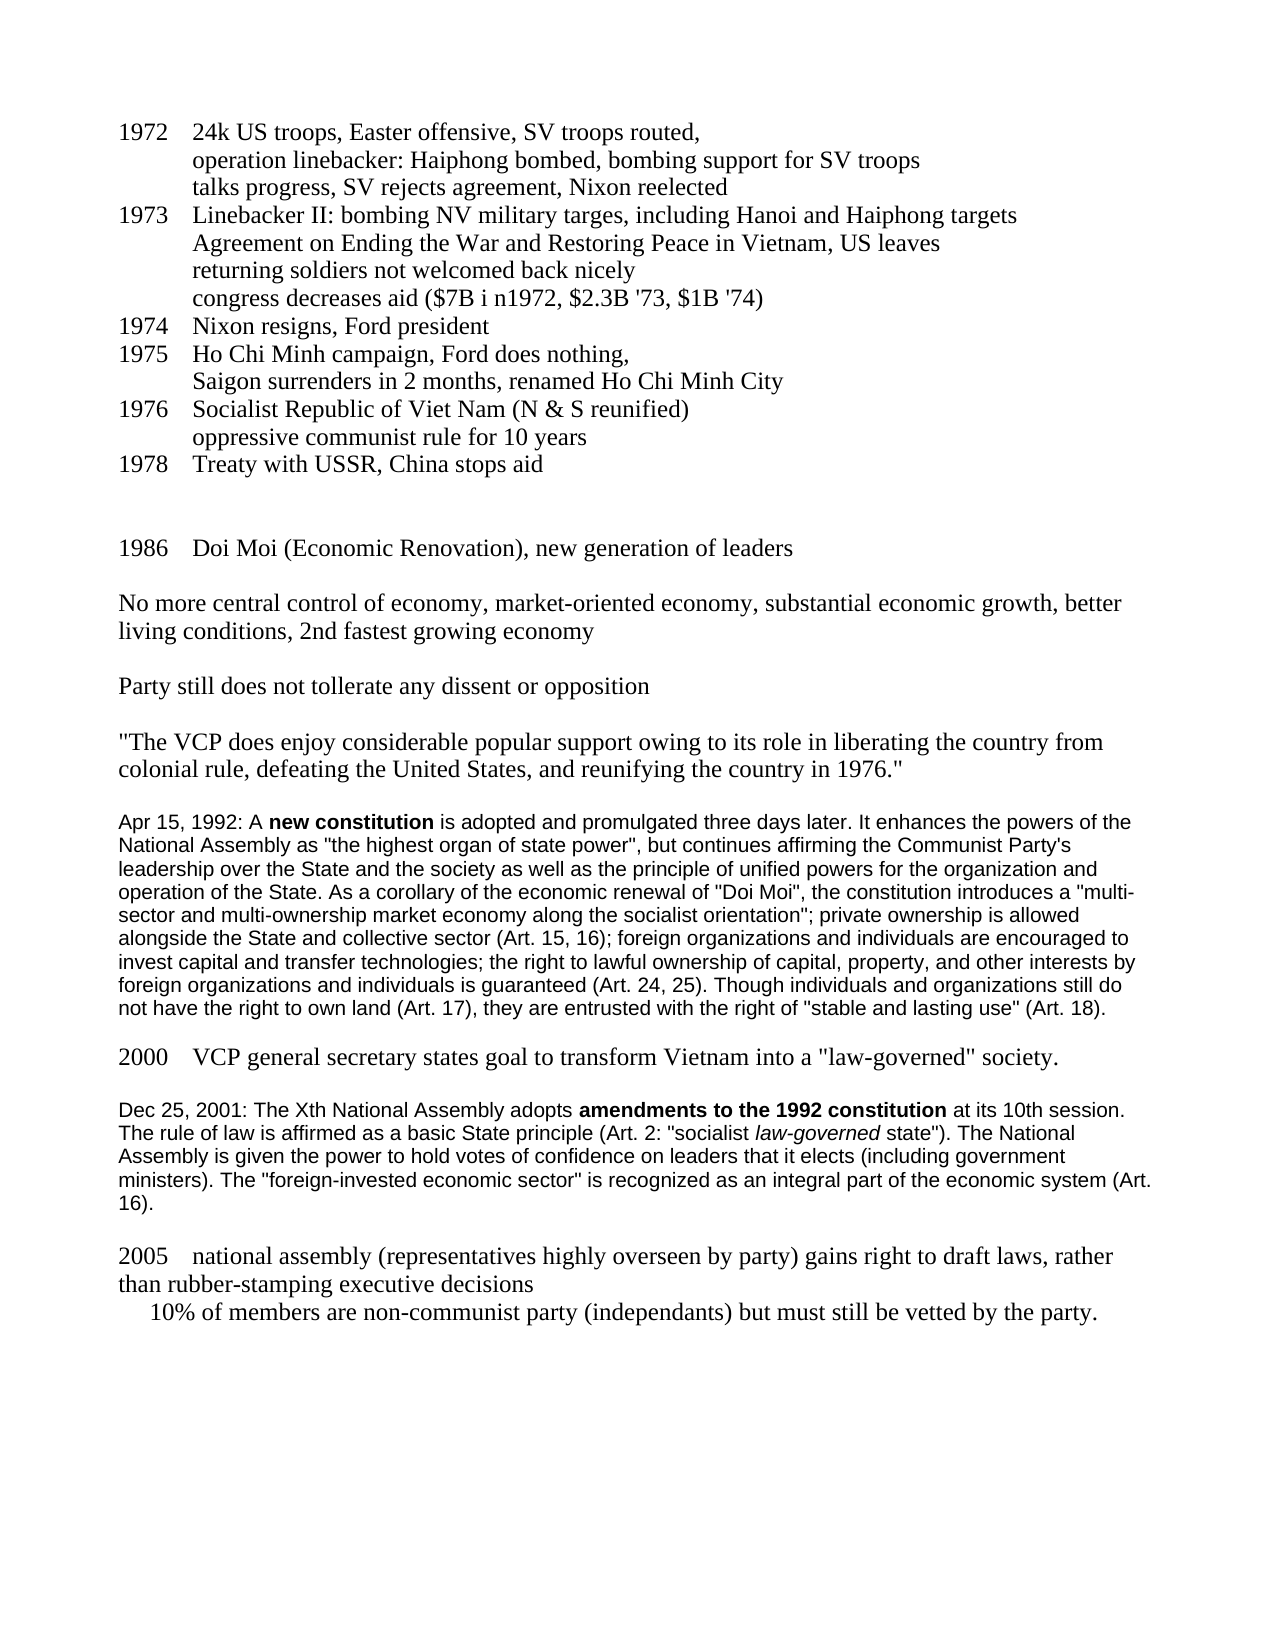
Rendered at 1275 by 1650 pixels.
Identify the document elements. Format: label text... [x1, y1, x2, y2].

text congress decreases aid ($7B i n1972, $2.3B '73, $1B '74) [118, 284, 1157, 312]
text Agreement on Ending the War and Restoring Peace in Vietnam, US leaves [118, 229, 1157, 257]
text operation linebacker: Haiphong bombed, bombing support for SV troops [118, 146, 1157, 173]
text Dec 25, 2001: The Xth National Assembly adopts amendments to the 1992 constitution at its 10th session. The rule of law is affirmed as a basic State principle (Art. 2: "socialist law-governed state"). The National Assembly is given the power to hold votes of confidence on leaders that it elects (including government ministers). The "foreign-invested economic sector" is recognized as an integral part of the economic system (Art. 16). [118, 1098, 1157, 1215]
text talks progress, SV rejects agreement, Nixon reelected [118, 173, 1157, 201]
text 1978 Treaty with USSR, China stops aid [118, 451, 1157, 478]
text oppressive communist rule for 10 years [118, 423, 1157, 451]
text returning soldiers not welcomed back nicely [118, 257, 1157, 284]
text 10% of members are non-communist party (independants) but must still be vetted by the party. [118, 1298, 1157, 1326]
text Apr 15, 1992: A new constitution is adopted and promulgated three days later. It enhances the powers of the National Assembly as "the highest organ of state power", but continues affirming the Communist Party's leadership over the State and the society as well as the principle of unified powers for the organization and operation of the State. As a corollary of the economic renewal of "Doi Moi", the constitution introduces a "multi-sector and multi-ownership market economy along the socialist orientation"; private ownership is allowed alongside the State and collective sector (Art. 15, 16); foreign organizations and individuals are encouraged to invest capital and transfer technologies; the right to lawful ownership of capital, property, and other interests by foreign organizations and individuals is guaranteed (Art. 24, 25). Though individuals and organizations still do not have the right to own land (Art. 17), they are entrusted with the right of "stable and lasting use" (Art. 18). [118, 811, 1157, 1020]
text 1972 24k US troops, Easter offensive, SV troops routed, [118, 118, 1157, 146]
text 2005 national assembly (representatives highly overseen by party) gains right to draft laws, rather than rubber-stamping executive decisions [118, 1242, 1157, 1298]
text No more central control of economy, market-oriented economy, substantial economic growth, better living conditions, 2nd fastest growing economy [118, 589, 1157, 644]
text "The VCP does enjoy considerable popular support owing to its role in liberating the country from colonial rule, defeating the United States, and reunifying the country in 1976." [118, 728, 1157, 783]
text 1976 Socialist Republic of Viet Nam (N & S reunified) [118, 395, 1157, 423]
text 1986 Doi Moi (Economic Renovation), new generation of leaders [118, 534, 1157, 561]
text Party still does not tollerate any dissent or opposition [118, 672, 1157, 700]
text 2000 VCP general secretary states goal to transform Vietnam into a "law-governed" society. [118, 1043, 1157, 1071]
text 1974 Nixon resigns, Ford president [118, 312, 1157, 340]
text 1973 Linebacker II: bombing NV military targes, including Hanoi and Haiphong targets [118, 201, 1157, 229]
text 1975 Ho Chi Minh campaign, Ford does nothing, [118, 340, 1157, 367]
text Saigon surrenders in 2 months, renamed Ho Chi Minh City [118, 367, 1157, 395]
